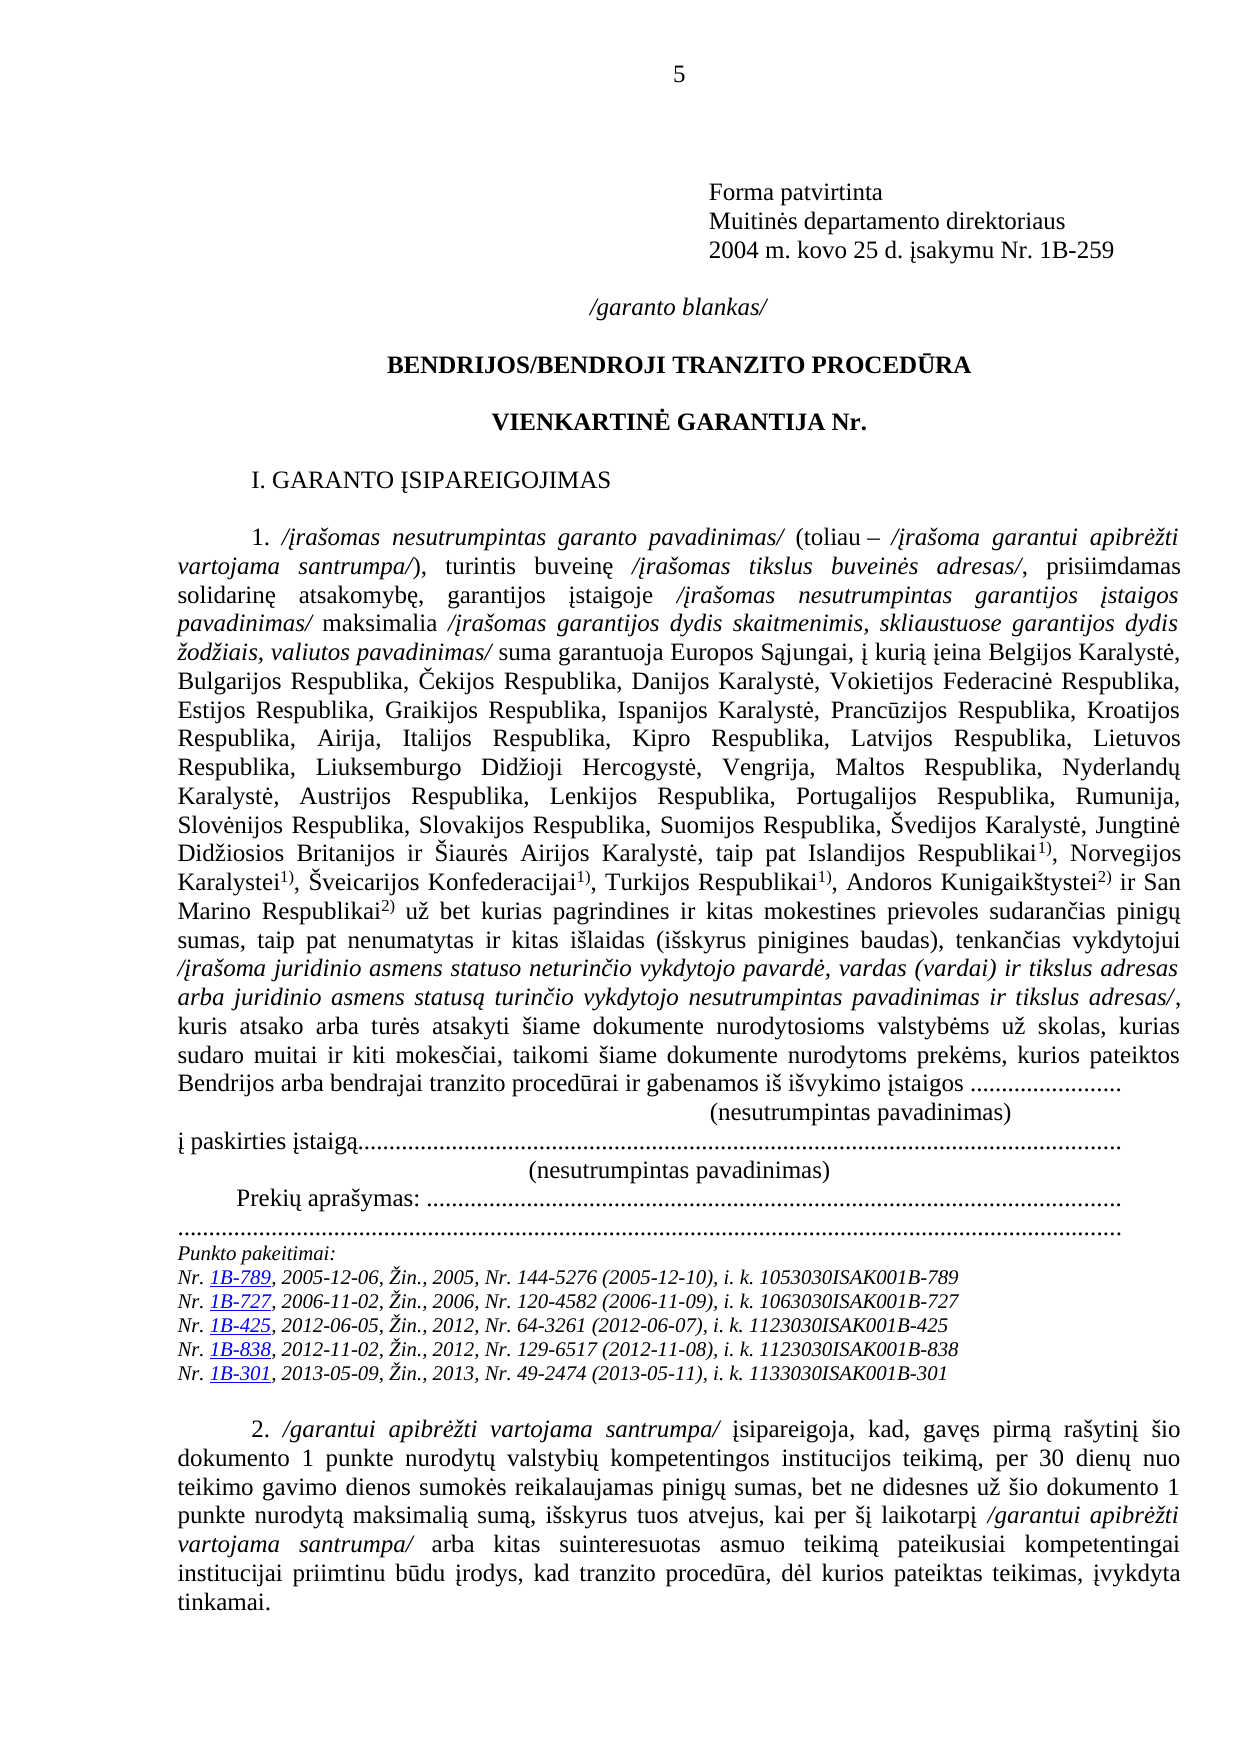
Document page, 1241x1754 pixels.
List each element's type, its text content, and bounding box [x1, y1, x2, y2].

text Forma patvirtinta [709, 177, 1181, 206]
text 1. /įrašomas nesutrumpintas garanto pavadinimas/ (toliau – /įrašoma garantui apibrėžti vartojama santrumpa/), turintis buveinę /įrašomas tikslus buveinės adresas/, prisiimdamas solidarinę atsakomybę, garantijos įstaigoje /įrašomas nesutrumpintas garantijos įstaigos pavadinimas/ maksimalia /įrašomas garantijos dydis skaitmenimis, skliaustuose garantijos dydis žodžiais, valiutos pavadinimas/ suma garantuoja Europos Sąjungai, į kurią įeina Belgijos Karalystė, Bulgarijos Respublika, Čekijos Respublika, Danijos Karalystė, Vokietijos Federacinė Respublika, Estijos Respublika, Graikijos Respublika, Ispanijos Karalystė, Prancūzijos Respublika, Kroatijos Respublika, Airija, Italijos Respublika, Kipro Respublika, Latvijos Respublika, Lietuvos Respublika, Liuksemburgo Didžioji Hercogystė, Vengrija, Maltos Respublika, Nyderlandų Karalystė, Austrijos Respublika, Lenkijos Respublika, Portugalijos Respublika, Rumunija, Slovėnijos Respublika, Slovakijos Respublika, Suomijos Respublika, Švedijos Karalystė, Jungtinė Didžiosios Britanijos ir Šiaurės Airijos Karalystė, taip pat Islandijos Respublikai1), Norvegijos Karalystei1), Šveicarijos Konfederacijai1), Turkijos Respublikai1), Andoros Kunigaikštystei2) ir San Marino Respublikai2) už bet kurias pagrindines ir kitas mokestines prievoles sudarančias pinigų sumas, taip pat nenumatytas ir kitas išlaidas (išskyrus pinigines baudas), tenkančias vykdytojui /įrašoma juridinio asmens statuso neturinčio vykdytojo pavardė, vardas (vardai) ir tikslus adresas arba juridinio asmens statusą turinčio vykdytojo nesutrumpintas pavadinimas ir tikslus adresas/, kuris atsako arba turės atsakyti šiame dokumente nurodytosioms valstybėms už skolas, kurias sudaro muitai ir kiti mokesčiai, taikomi šiame dokumente nurodytoms prekėms, kurios pateiktos Bendrijos arba bendrajai tranzito procedūrai ir gabenamos iš išvykimo įstaigos [177, 522, 1181, 1097]
text Punkto pakeitimai: [177, 1241, 1181, 1265]
text Nr. 1B-301, 2013-05-09, Žin., 2013, Nr. 49-2474 (2013-05-11), i. k. 1133030ISAK001B-301 [177, 1361, 1181, 1385]
text /garanto blankas/ [177, 292, 1181, 321]
text į paskirties įstaigą [177, 1126, 1181, 1155]
text Nr. 1B-727, 2006-11-02, Žin., 2006, Nr. 120-4582 (2006-11-09), i. k. 1063030ISAK001B-727 [177, 1289, 1181, 1313]
text (nesutrumpintas pavadinimas) [177, 1155, 1181, 1183]
text (nesutrumpintas pavadinimas) [177, 1097, 1181, 1126]
text VIENKARTINĖ GARANTIJA Nr. [177, 407, 1181, 436]
text Muitinės departamento direktoriaus [177, 206, 1181, 235]
text 2. /garantui apibrėžti vartojama santrumpa/ įsipareigoja, kad, gavęs pirmą rašytinį šio dokumento 1 punkte nurodytų valstybių kompetentingos institucijos teikimą, per 30 dienų nuo teikimo gavimo dienos sumokės reikalaujamas pinigų sumas, bet ne didesnes už šio dokumento 1 punkte nurodytą maksimalią sumą, išskyrus tuos atvejus, kai per šį laikotarpį /garantui apibrėžti vartojama santrumpa/ arba kitas suinteresuotas asmuo teikimą pateikusiai kompetentingai institucijai priimtinu būdu įrodys, kad tranzito procedūra, dėl kurios pateiktas teikimas, įvykdyta tinkamai. [177, 1414, 1181, 1615]
text Nr. 1B-789, 2005-12-06, Žin., 2005, Nr. 144-5276 (2005-12-10), i. k. 1053030ISAK001B-789 [177, 1265, 1181, 1289]
text 2004 m. kovo 25 d. įsakymu Nr. 1B-259 [177, 235, 1181, 263]
text ... [177, 1212, 1181, 1241]
text Prekių aprašymas: [177, 1183, 1181, 1212]
text Nr. 1B-425, 2012-06-05, Žin., 2012, Nr. 64-3261 (2012-06-07), i. k. 1123030ISAK001B-425 [177, 1313, 1181, 1337]
text I. GARANTO ĮSIPAREIGOJIMAS [177, 465, 1181, 493]
text Nr. 1B-838, 2012-11-02, Žin., 2012, Nr. 129-6517 (2012-11-08), i. k. 1123030ISAK001B-838 [177, 1337, 1181, 1361]
text BENDRIJOS/BENDROJI TRANZITO PROCEDŪRA [177, 350, 1181, 378]
